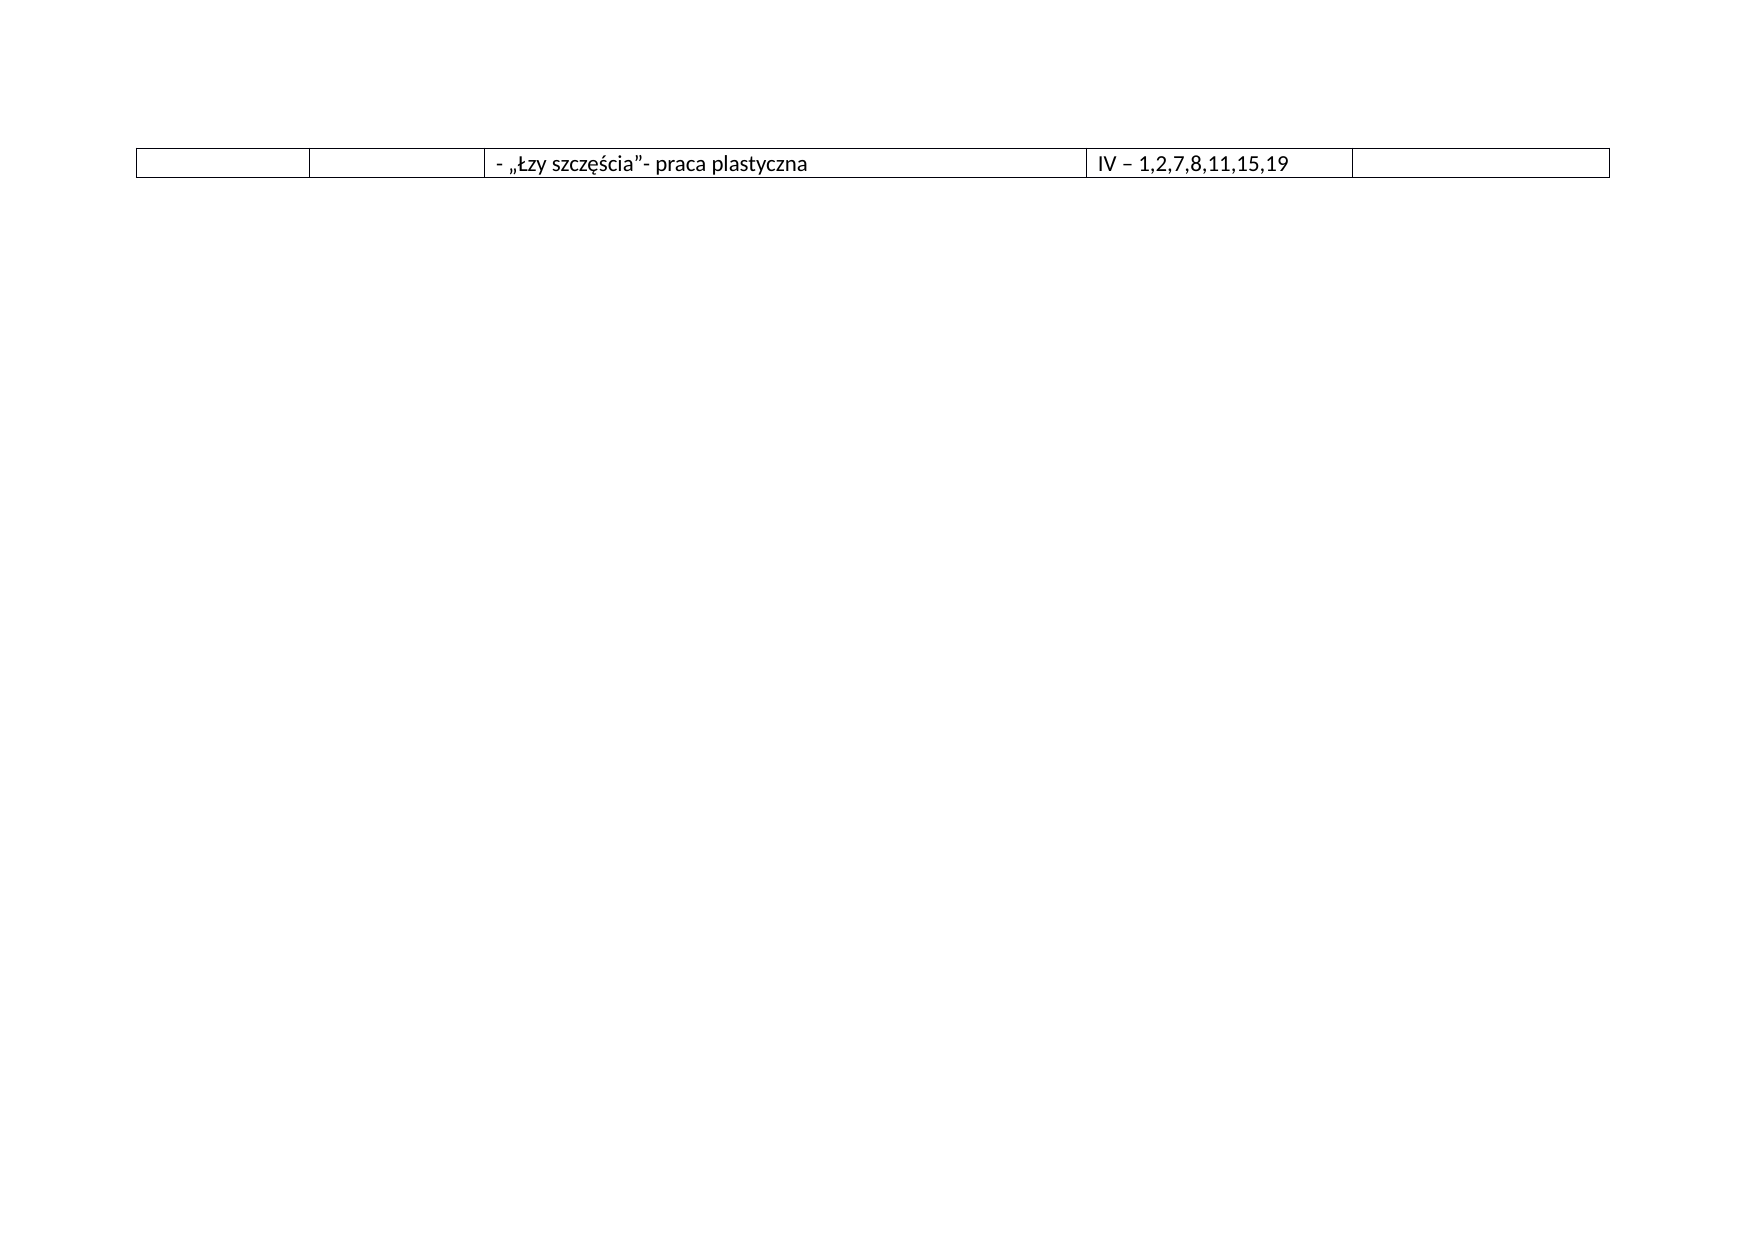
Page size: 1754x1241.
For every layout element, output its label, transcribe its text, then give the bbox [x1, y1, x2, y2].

table_cell - „Łzy szczęścia”- praca plastyczna [485, 149, 1086, 177]
table_cell [310, 149, 484, 177]
table_cell IV – 1,2,7,8,11,15,19 [1087, 149, 1352, 177]
table_cell [1353, 149, 1609, 177]
table_cell [137, 149, 309, 177]
